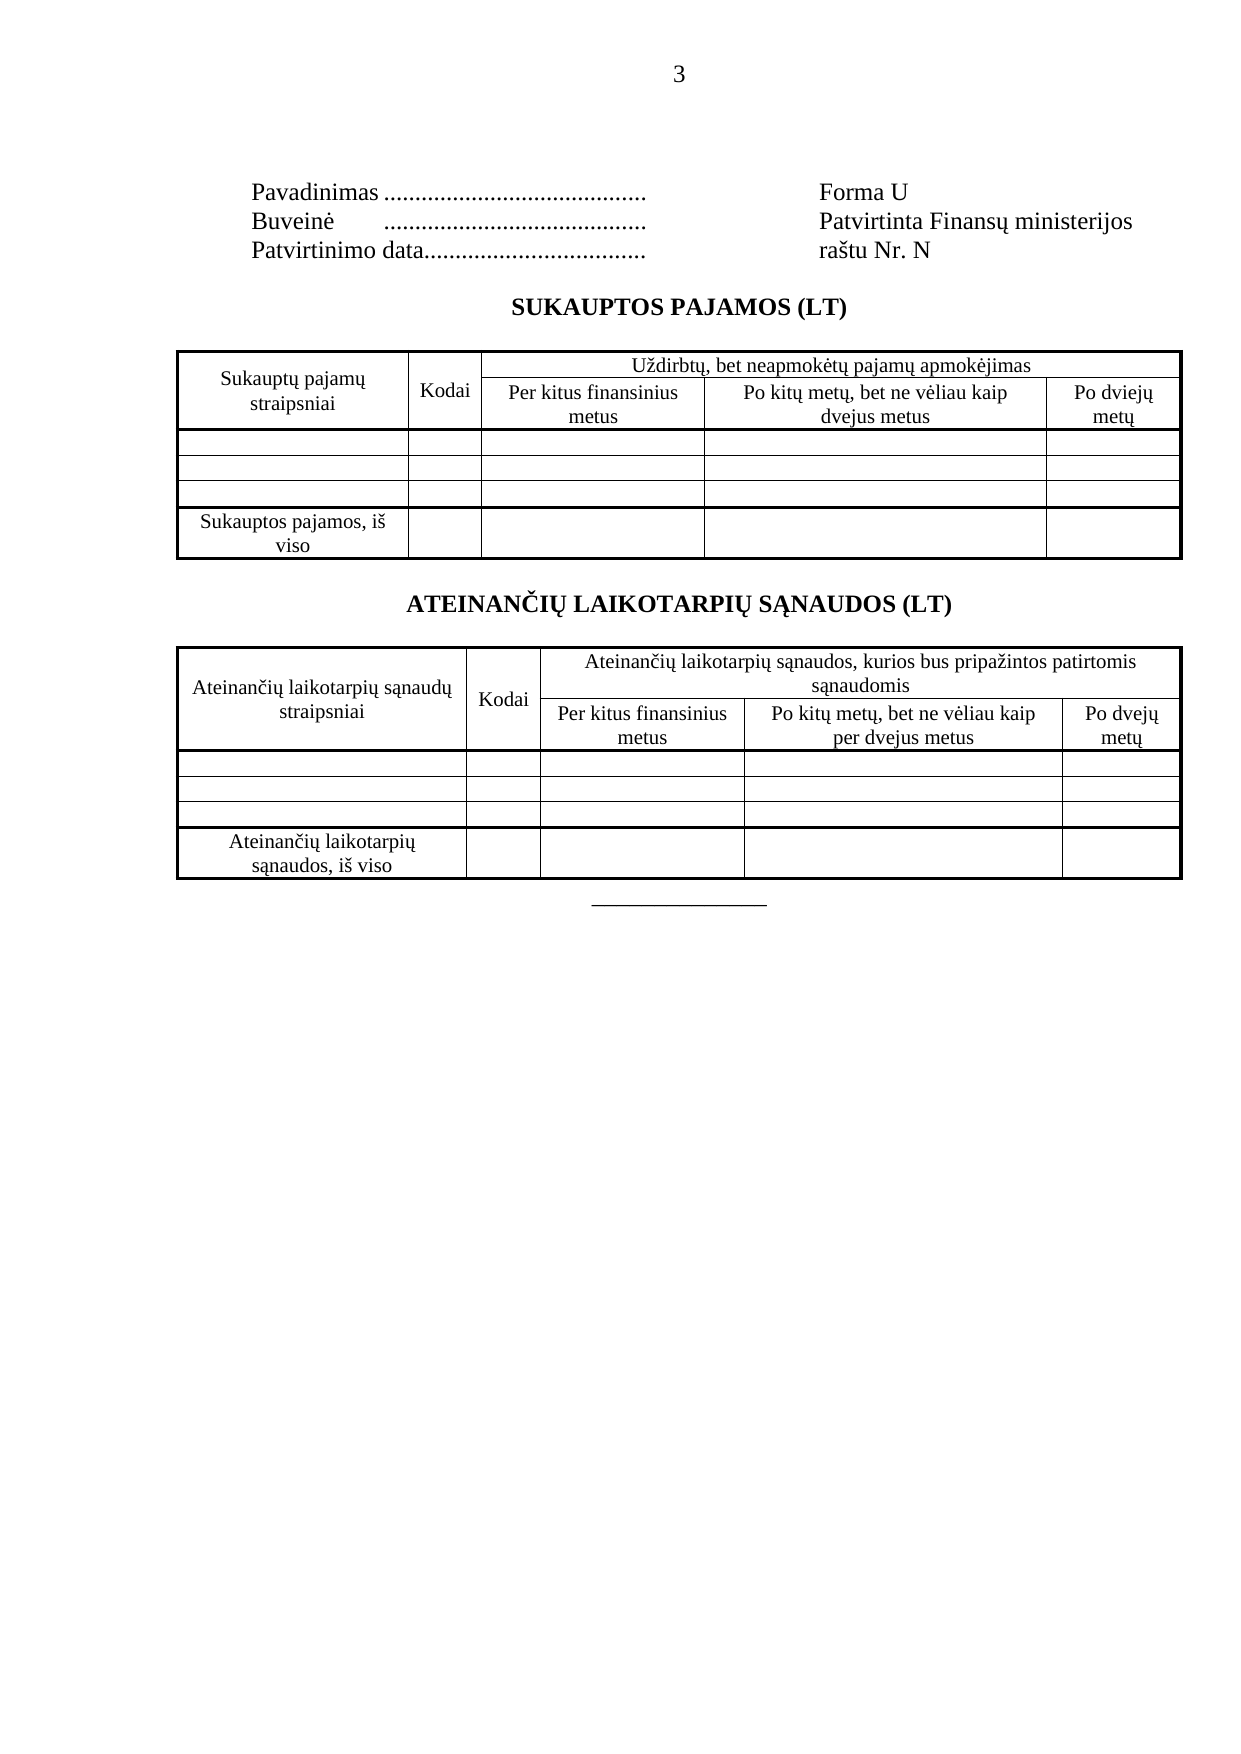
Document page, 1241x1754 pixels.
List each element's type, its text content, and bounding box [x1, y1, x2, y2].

table_cell [409, 481, 481, 506]
table_cell [467, 752, 540, 776]
table_cell [179, 456, 408, 480]
table_cell [745, 802, 1062, 826]
table_cell Po kitų metų, bet ne vėliau kaip dvejus metus [705, 378, 1046, 428]
table_cell [705, 509, 1046, 557]
table_cell [541, 752, 744, 776]
table_cell [705, 431, 1046, 455]
table_cell [467, 802, 540, 826]
table_cell [745, 777, 1062, 801]
table_cell Per kitus finansinius metus [482, 378, 704, 428]
table_cell [467, 829, 540, 877]
table_cell [745, 752, 1062, 776]
table_cell Per kitus finansinius metus [541, 699, 744, 749]
text Pavadinimas Forma U [177, 177, 1181, 206]
table_cell [541, 777, 744, 801]
table_cell [1047, 509, 1179, 557]
text ATEINANČIŲ LAIKOTARPIŲ SĄNAUDOS (LT) [177, 589, 1181, 617]
table_cell [409, 509, 481, 557]
table_header Sukauptų pajamų straipsniai [179, 353, 408, 428]
table_cell [409, 431, 481, 455]
table_cell [1047, 481, 1179, 506]
table_cell Po dvejų metų [1063, 699, 1179, 749]
table_cell Po dviejų metų [1047, 378, 1179, 428]
table_cell [179, 802, 466, 826]
table_cell [541, 829, 744, 877]
table_cell [482, 431, 704, 455]
text SUKAUPTOS PAJAMOS (LT) [177, 292, 1181, 321]
table_cell [482, 481, 704, 506]
table_cell [409, 456, 481, 480]
table_cell [179, 481, 408, 506]
table_cell [1047, 456, 1179, 480]
table_cell Po kitų metų, bet ne vėliau kaip per dvejus metus [745, 699, 1062, 749]
text Buveinė Patvirtinta Finansų ministerijos [177, 206, 1181, 235]
table_cell [482, 456, 704, 480]
text Patvirtinimo data raštu Nr. N [177, 235, 1181, 263]
table_cell [179, 431, 408, 455]
table_cell [179, 777, 466, 801]
table_cell [1063, 777, 1179, 801]
table_cell [745, 829, 1062, 877]
table_cell [1063, 752, 1179, 776]
table_header Kodai [467, 649, 540, 749]
table_cell Sukauptos pajamos, iš viso [179, 509, 408, 557]
table_cell [541, 802, 744, 826]
table_cell Ateinančių laikotarpių sąnaudos, iš viso [179, 829, 466, 877]
text ______________ [177, 880, 1181, 909]
table_header Kodai [409, 353, 481, 428]
table_cell [1063, 802, 1179, 826]
table_cell [179, 752, 466, 776]
table_cell [705, 481, 1046, 506]
table_cell [1047, 431, 1179, 455]
table_cell [467, 777, 540, 801]
table_cell [1063, 829, 1179, 877]
table_cell [705, 456, 1046, 480]
table_header Ateinančių laikotarpių sąnaudos, kurios bus pripažintos patirtomis sąnaudomis [541, 649, 1179, 697]
table_header Ateinančių laikotarpių sąnaudų straipsniai [179, 649, 466, 749]
table_cell [482, 509, 704, 557]
table_header Uždirbtų, bet neapmokėtų pajamų apmokėjimas [482, 353, 1179, 377]
